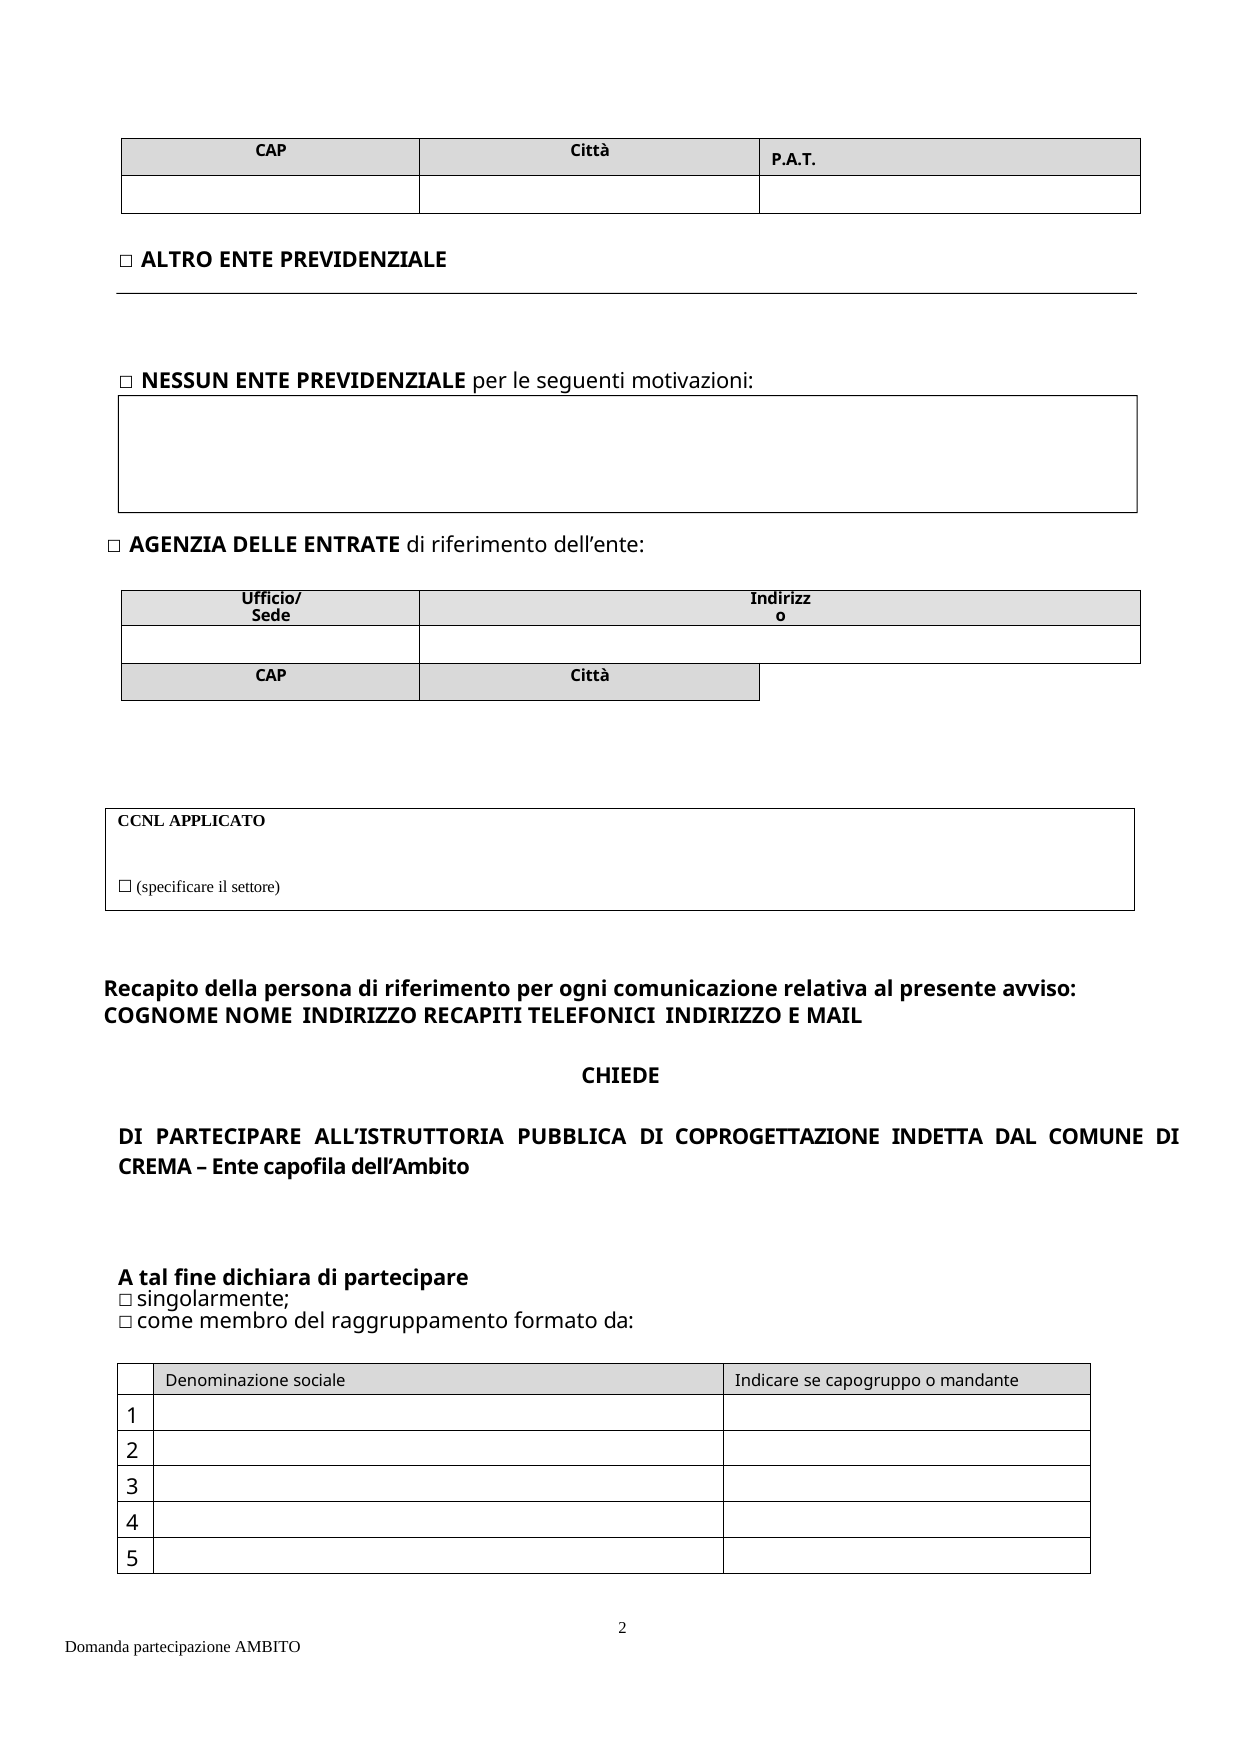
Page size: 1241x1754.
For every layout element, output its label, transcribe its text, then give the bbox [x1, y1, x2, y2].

table_cell P.A.T. [760, 139, 1140, 175]
table_header Indicare se capogruppo o mandante [724, 1364, 1090, 1394]
text COGNOME NOME INDIRIZZO RECAPITI TELEFONICI INDIRIZZO E MAIL [103, 1001, 1180, 1030]
text CCNL APPLICATO [117, 811, 1134, 830]
table_header [118, 1364, 153, 1394]
list (specificare il settore) [117, 874, 1134, 897]
table_cell 2 [118, 1431, 153, 1465]
table_cell [420, 176, 759, 212]
table_cell Città [420, 664, 759, 700]
table_cell Città [420, 139, 759, 175]
table_cell [154, 1395, 723, 1429]
table_cell 5 [118, 1538, 153, 1572]
table_cell [760, 176, 1140, 212]
text Recapito della persona di riferimento per ogni comunicazione relativa al presente avviso: [103, 981, 1180, 1001]
table_cell [154, 1466, 723, 1501]
table_cell 3 [118, 1466, 153, 1501]
table_cell 4 [118, 1502, 153, 1537]
table_cell [154, 1538, 723, 1572]
table_header Indirizzo [420, 591, 1140, 625]
list ALTRO ENTE PREVIDENZIALE [118, 244, 1180, 274]
table_cell [724, 1466, 1090, 1501]
table_cell 1 [118, 1395, 153, 1429]
table_cell [122, 626, 419, 662]
table_header Ufficio/Sede [122, 591, 419, 625]
table_cell [760, 664, 1140, 700]
table_cell [724, 1395, 1090, 1429]
table_cell [420, 626, 1140, 662]
list NESSUN ENTE PREVIDENZIALE per le seguenti motivazioni: [118, 365, 1180, 395]
table_cell [724, 1502, 1090, 1537]
list singolarmente; [118, 1289, 1180, 1311]
text CHIEDE [64, 1060, 1176, 1090]
table_header Denominazione sociale [154, 1364, 723, 1394]
text DI PARTECIPARE ALL’ISTRUTTORIA PUBBLICA DI COPROGETTAZIONE INDETTA DAL COMUNE DI CREMA – Ente capofila dell’Ambito [118, 1121, 1180, 1180]
text A tal fine dichiara di partecipare [118, 1270, 1180, 1289]
list AGENZIA DELLE ENTRATE di riferimento dell’ente: [106, 529, 1180, 559]
table_cell CAP [122, 139, 419, 175]
table_cell CAP [122, 664, 419, 700]
table_cell [724, 1431, 1090, 1465]
table_cell [122, 176, 419, 212]
list come membro del raggruppamento formato da: [118, 1311, 1180, 1333]
table_cell [154, 1502, 723, 1537]
table_cell [724, 1538, 1090, 1572]
table_cell [154, 1431, 723, 1465]
